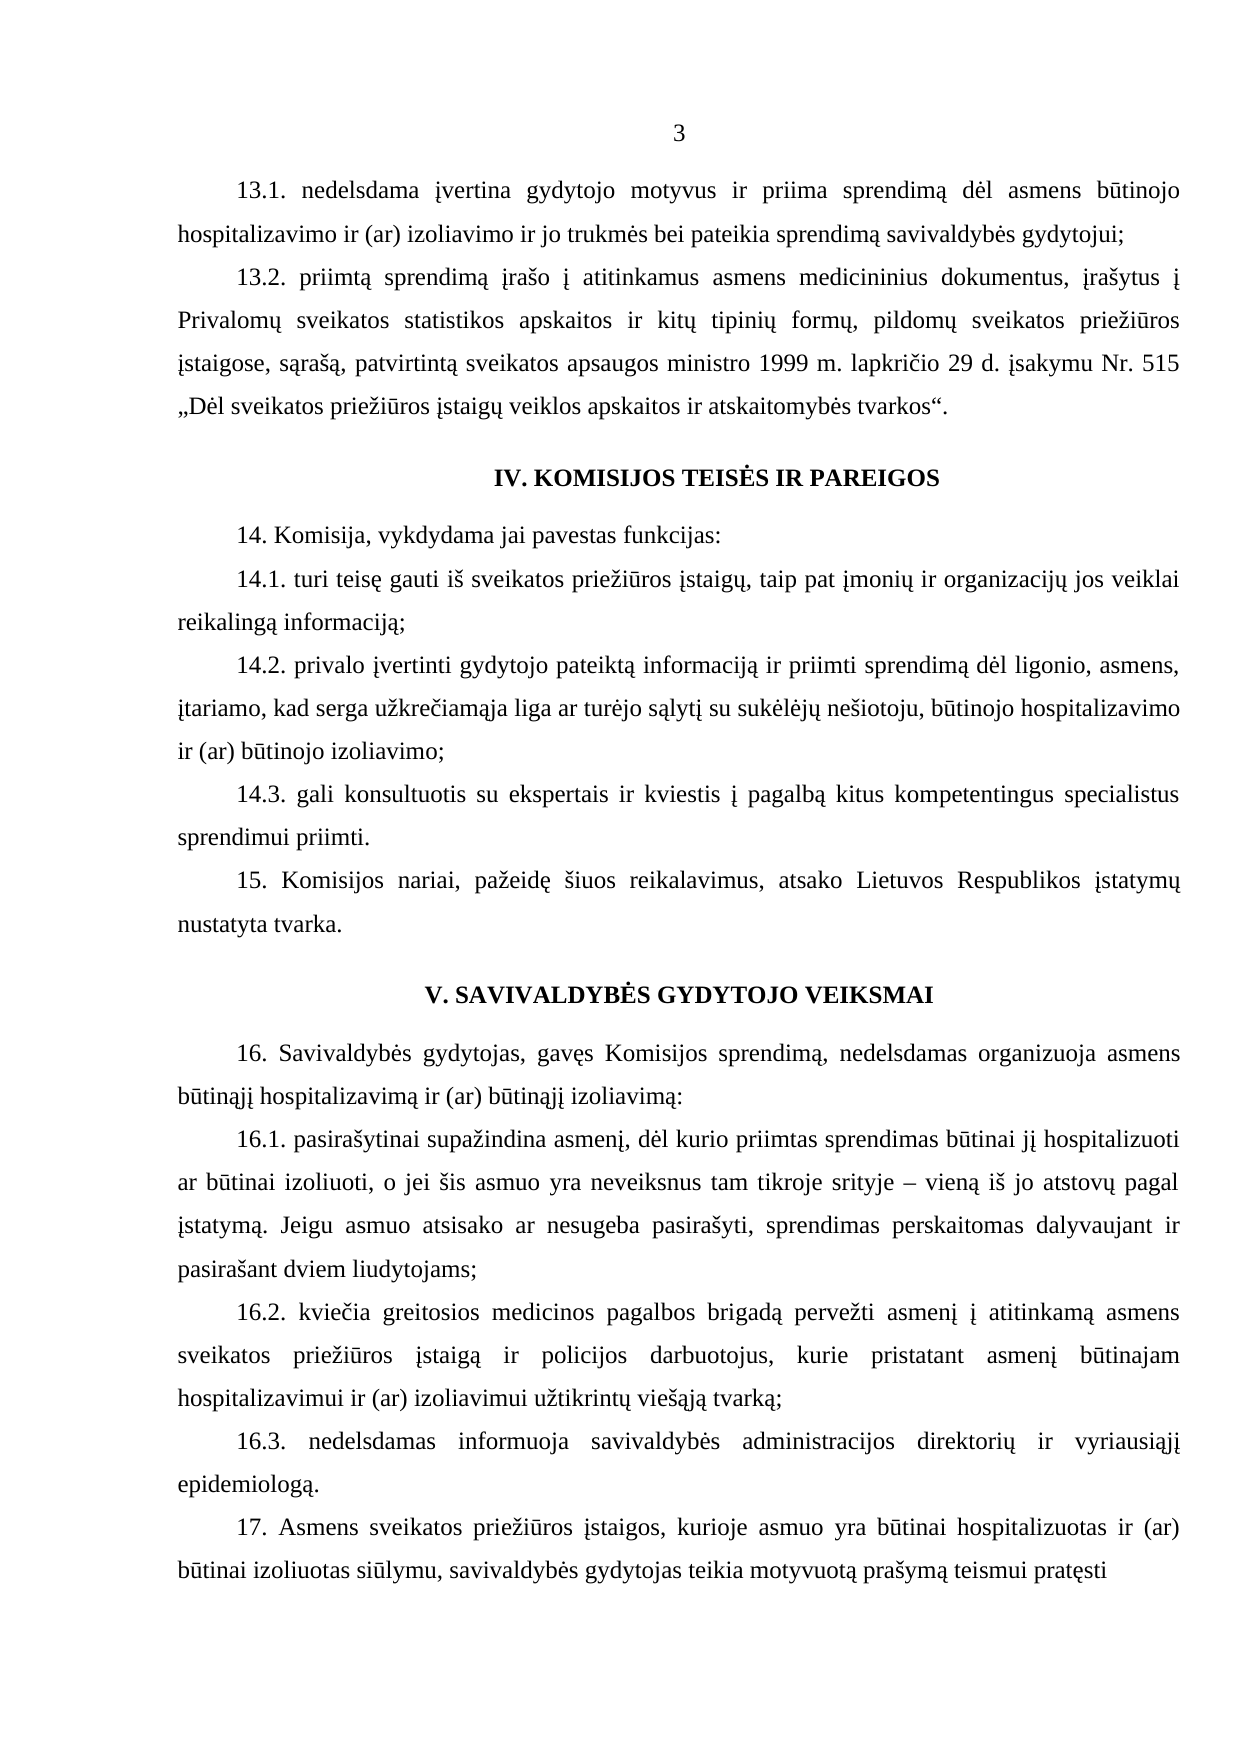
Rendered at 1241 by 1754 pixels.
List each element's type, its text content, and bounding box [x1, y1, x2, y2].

text 15. Komisijos nariai, pažeidę šiuos reikalavimus, atsako Lietuvos Respublikos įstatymų nustatyta tvarka. [177, 866, 1181, 937]
text 14. Komisija, vykdydama jai pavestas funkcijas: [177, 521, 1181, 549]
text 14.2. privalo įvertinti gydytojo pateiktą informaciją ir priimti sprendimą dėl ligonio, asmens, įtariamo, kad serga užkrečiamąja liga ar turėjo sąlytį su sukėlėjų nešiotoju, būtinojo hospitalizavimo ir (ar) būtinojo izoliavimo; [177, 650, 1181, 765]
text 14.1. turi teisę gauti iš sveikatos priežiūros įstaigų, taip pat įmonių ir organizacijų jos veiklai reikalingą informaciją; [177, 564, 1181, 636]
text 16.2. kviečia greitosios medicinos pagalbos brigadą pervežti asmenį į atitinkamą asmens sveikatos priežiūros įstaigą ir policijos darbuotojus, kurie pristatant asmenį būtinajam hospitalizavimui ir (ar) izoliavimui užtikrintų viešąją tvarką; [177, 1297, 1181, 1412]
text 14.3. gali konsultuotis su ekspertais ir kviestis į pagalbą kitus kompetentingus specialistus sprendimui priimti. [177, 779, 1181, 851]
text 16. Savivaldybės gydytojas, gavęs Komisijos sprendimą, nedelsdamas organizuoja asmens būtinąjį hospitalizavimą ir (ar) būtinąjį izoliavimą: [177, 1038, 1181, 1110]
text 13.1. nedelsdama įvertina gydytojo motyvus ir priima sprendimą dėl asmens būtinojo hospitalizavimo ir (ar) izoliavimo ir jo trukmės bei pateikia sprendimą savivaldybės gydytojui; [177, 176, 1181, 247]
text 17. Asmens sveikatos priežiūros įstaigos, kurioje asmuo yra būtinai hospitalizuotas ir (ar) būtinai izoliuotas siūlymu, savivaldybės gydytojas teikia motyvuotą prašymą teismui pratęsti [177, 1512, 1181, 1584]
text IV. KOMISIJOS TEISĖS IR PAREIGOS [177, 463, 1181, 492]
text 16.1. pasirašytinai supažindina asmenį, dėl kurio priimtas sprendimas būtinai jį hospitalizuoti ar būtinai izoliuoti, o jei šis asmuo yra neveiksnus tam tikroje srityje – vieną iš jo atstovų pagal įstatymą. Jeigu asmuo atsisako ar nesugeba pasirašyti, sprendimas perskaitomas dalyvaujant ir pasirašant dviem liudytojams; [177, 1124, 1181, 1282]
text 16.3. nedelsdamas informuoja savivaldybės administracijos direktorių ir vyriausiąjį epidemiologą. [177, 1426, 1181, 1498]
text V. SAVIVALDYBĖS GYDYTOJO VEIKSMAI [177, 981, 1181, 1009]
text 13.2. priimtą sprendimą įrašo į atitinkamus asmens medicininius dokumentus, įrašytus į Privalomų sveikatos statistikos apskaitos ir kitų tipinių formų, pildomų sveikatos priežiūros įstaigose, sąrašą, patvirtintą sveikatos apsaugos ministro 1999 m. lapkričio 29 d. įsakymu Nr. 515 „Dėl sveikatos priežiūros įstaigų veiklos apskaitos ir atskaitomybės tvarkos“. [177, 262, 1181, 420]
